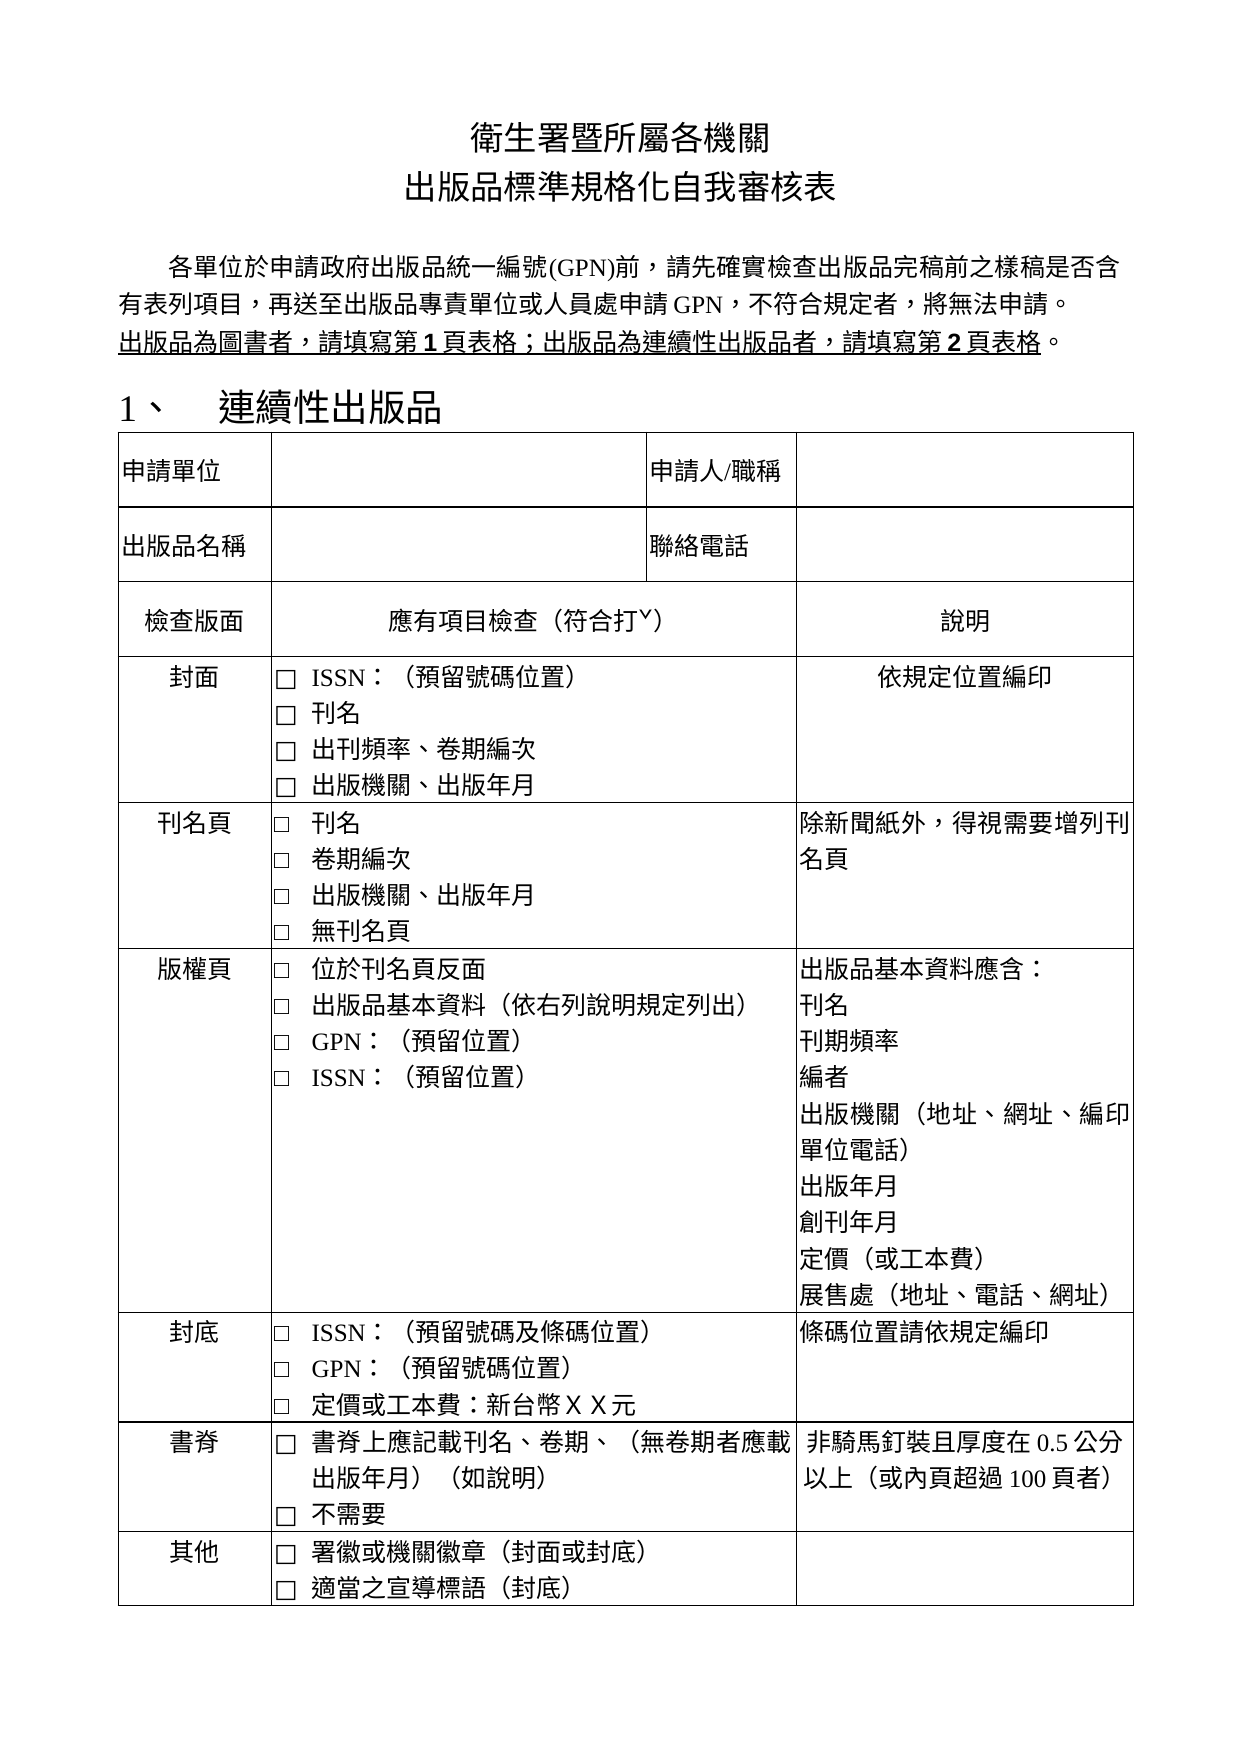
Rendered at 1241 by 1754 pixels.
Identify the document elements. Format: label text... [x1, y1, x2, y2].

table_cell 其他 [119, 1532, 271, 1605]
table_cell [797, 1532, 1133, 1605]
list 連續性出版品 [118, 377, 1122, 432]
table_cell 書脊 [119, 1423, 271, 1531]
table_header [797, 433, 1133, 506]
table_cell 除新聞紙外，得視需要增列刊名頁 [797, 803, 1133, 948]
table_header 申請單位 [119, 433, 271, 506]
table_cell ISSN：（預留號碼位置） 刊名 出刊頻率、卷期編次 出版機關、出版年月 [272, 657, 796, 802]
table_cell 應有項目檢查（符合打ˇ） [272, 582, 796, 656]
table_cell 封面 [119, 657, 271, 802]
table_cell [272, 508, 646, 581]
table_cell ISSN：（預留號碼及條碼位置） GPN：（預留號碼位置） 定價或工本費：新台幣ＸＸ元 [272, 1313, 796, 1421]
table_cell 檢查版面 [119, 582, 271, 656]
text 各單位於申請政府出版品統一編號(GPN)前，請先確實檢查出版品完稿前之樣稿是否含有表列項目，再送至出版品專責單位或人員處申請GPN，不符合規定者，將無法申請。 [118, 246, 1122, 321]
table_header [272, 433, 646, 506]
table_cell [797, 508, 1133, 581]
table_cell 位於刊名頁反面 出版品基本資料（依右列說明規定列出） GPN：（預留位置） ISSN：（預留位置） [272, 949, 796, 1312]
table_cell 聯絡電話 [647, 508, 796, 581]
table_cell 條碼位置請依規定編印 [797, 1313, 1133, 1421]
table_cell 署徽或機關徽章（封面或封底） 適當之宣導標語（封底） [272, 1532, 796, 1605]
table_cell 依規定位置編印 [797, 657, 1133, 802]
table_cell 刊名 卷期編次 出版機關、出版年月 無刊名頁 [272, 803, 796, 948]
table_cell 出版品基本資料應含： 刊名 刊期頻率 編者 出版機關（地址、網址、編印單位電話） 出版年月 創刊年月 定價（或工本費） 展售處（地址、電話、網址） [797, 949, 1133, 1312]
table_cell 出版品名稱 [119, 508, 271, 581]
table_cell 刊名頁 [119, 803, 271, 948]
text 出版品為圖書者，請填寫第1頁表格；出版品為連續性出版品者，請填寫第2頁表格。 [118, 321, 1122, 359]
table_cell 版權頁 [119, 949, 271, 1312]
text 衛生署暨所屬各機關 [118, 112, 1122, 160]
table_cell 說明 [797, 582, 1133, 656]
text 出版品標準規格化自我審核表 [118, 160, 1122, 209]
table_cell 非騎馬釘裝且厚度在0.5公分以上（或內頁超過100頁者） [797, 1423, 1133, 1531]
table_cell 書脊上應記載刊名、卷期、（無卷期者應載出版年月）（如說明） 不需要 [272, 1423, 796, 1531]
table_cell 封底 [119, 1313, 271, 1421]
table_header 申請人/職稱 [647, 433, 796, 506]
